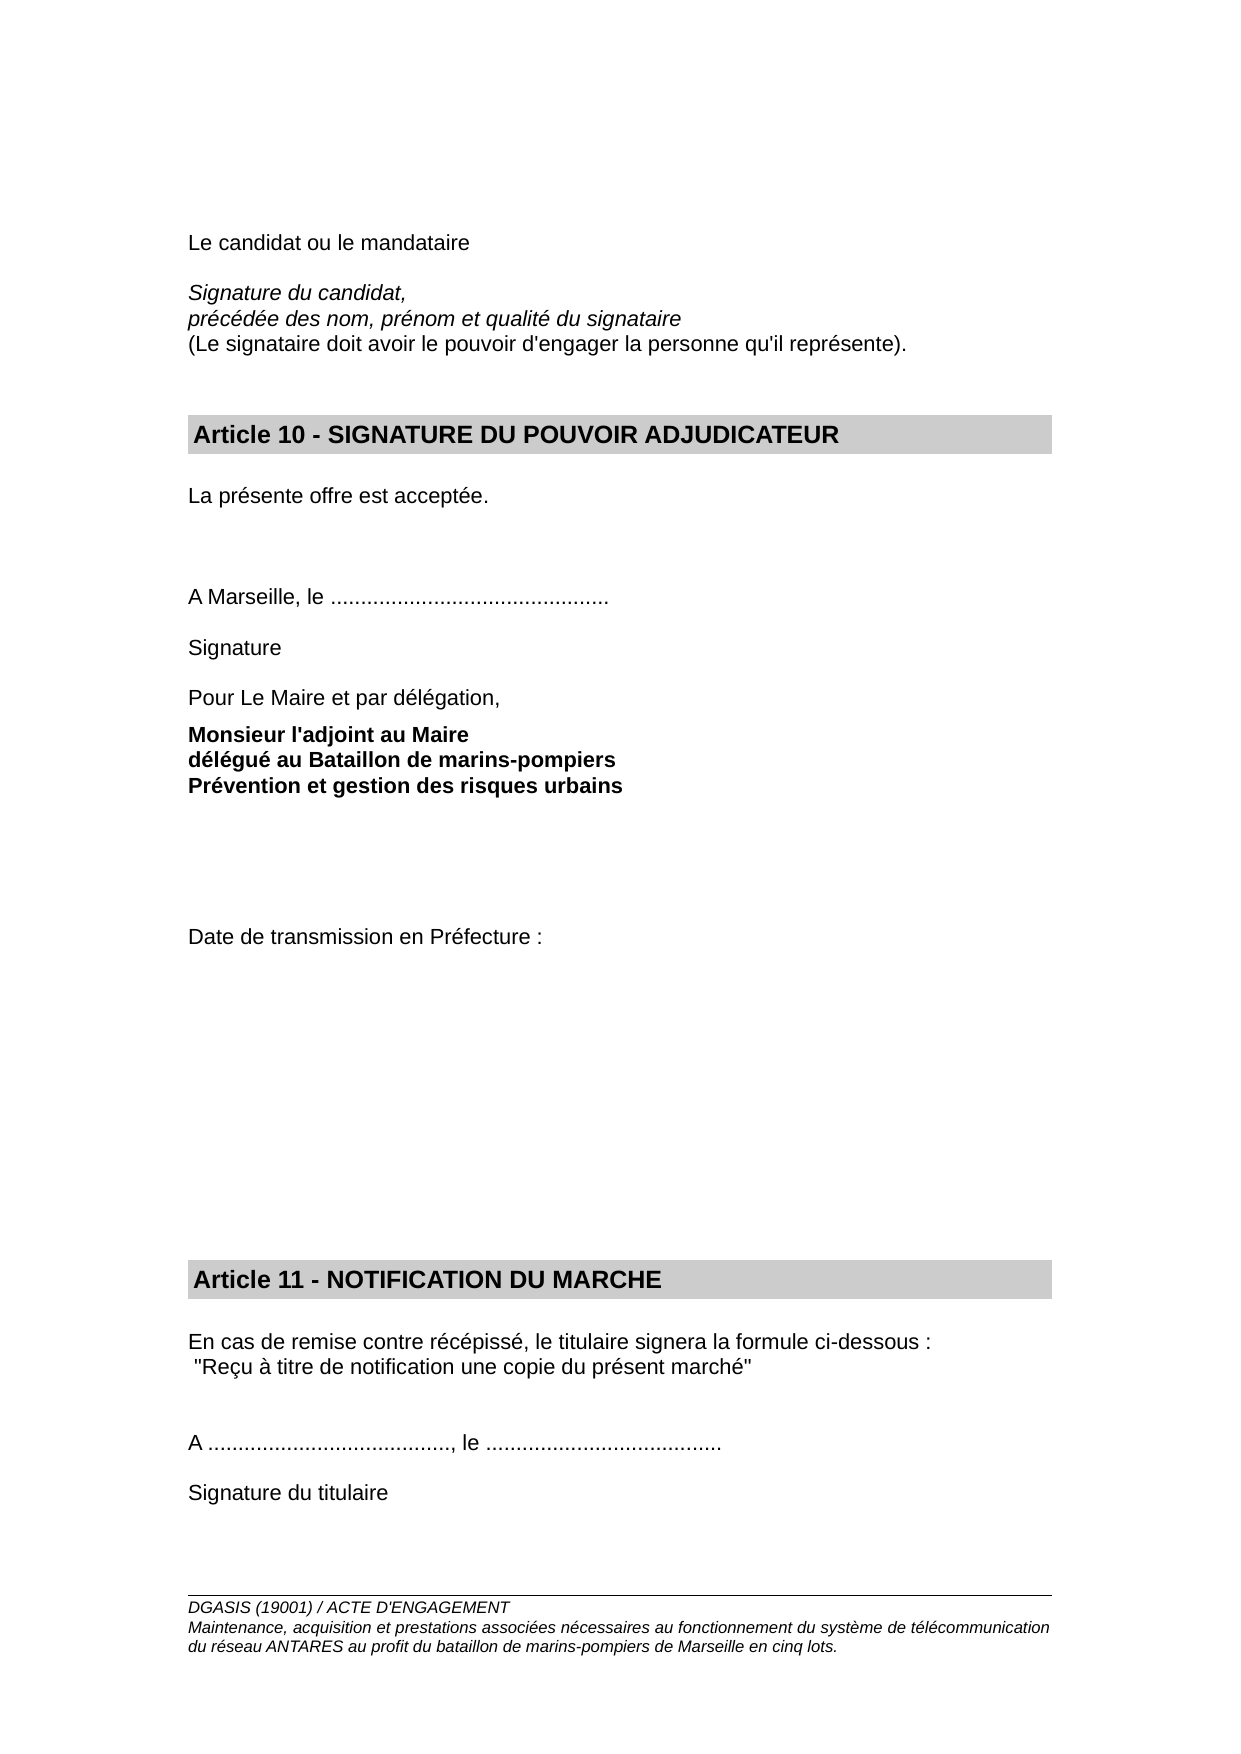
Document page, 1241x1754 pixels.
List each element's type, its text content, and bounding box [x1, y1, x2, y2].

subtitle SIGNATURE DU POUVOIR ADJUDICATEUR [190, 417, 1050, 452]
text Le candidat ou le mandataire [188, 230, 1052, 255]
text "Reçu à titre de notification une copie du présent marché" [188, 1354, 1052, 1379]
text Signature [188, 634, 1052, 660]
text Pour Le Maire et par délégation, [188, 685, 1052, 710]
text Signature du titulaire [188, 1480, 1052, 1505]
text En cas de remise contre récépissé, le titulaire signera la formule ci-dessous : [188, 1329, 1052, 1354]
text précédée des nom, prénom et qualité du signataire [188, 305, 1052, 331]
text La présente offre est acceptée. [188, 483, 1052, 508]
text délégué au Bataillon de marins-pompiers [188, 747, 1052, 773]
text A Marseille, le .............................................. [188, 584, 1052, 609]
text Signature du candidat, [188, 280, 1052, 305]
subtitle NOTIFICATION DU MARCHE [190, 1262, 1050, 1297]
text Date de transmission en Préfecture : [188, 924, 1052, 949]
text (Le signataire doit avoir le pouvoir d'engager la personne qu'il représente). [188, 331, 1052, 356]
text Prévention et gestion des risques urbains [188, 773, 1052, 798]
text A ........................................, le ....................................... [188, 1429, 1052, 1455]
text Monsieur l'adjoint au Maire [188, 722, 1052, 747]
